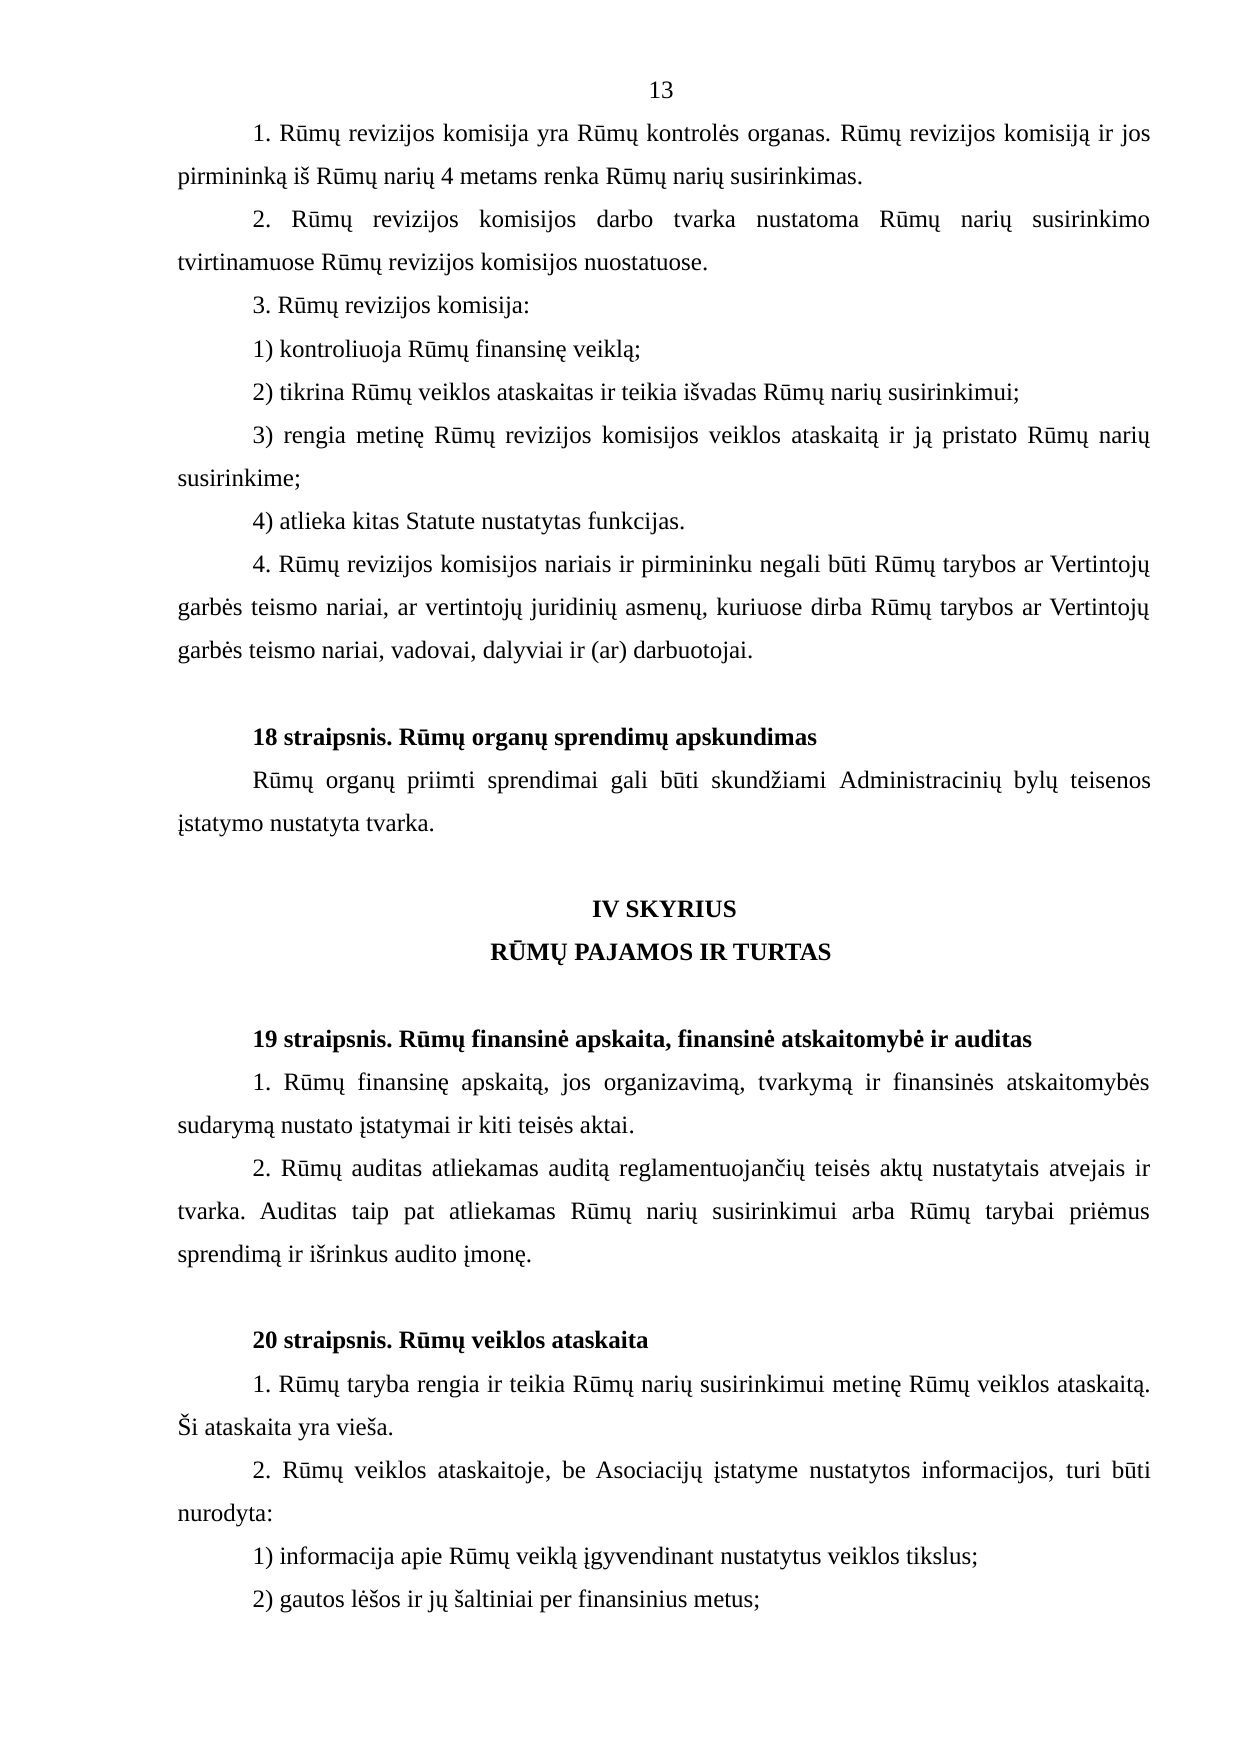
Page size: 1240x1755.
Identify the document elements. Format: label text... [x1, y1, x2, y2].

text IV SKYRIUS [177, 894, 1151, 923]
text 4) atlieka kitas Statute nustatytas funkcijas. [177, 506, 1151, 535]
text 19 straipsnis. Rūmų finansinė apskaita, finansinė atskaitomybė ir auditas [177, 1024, 1151, 1052]
text 1. Rūmų revizijos komisija yra Rūmų kontrolės organas. Rūmų revizijos komisiją ir jos pirmininką iš Rūmų narių 4 metams renka Rūmų narių susirinkimas. [177, 118, 1151, 190]
text 1. Rūmų finansinę apskaitą, jos organizavimą, tvarkymą ir finansinės atskaitomybės sudarymą nustato įstatymai ir kiti teisės aktai. [177, 1067, 1151, 1139]
text 1) informacija apie Rūmų veiklą įgyvendinant nustatytus veiklos tikslus; [177, 1541, 1151, 1570]
text 2. Rūmų auditas atliekamas auditą reglamentuojančių teisės aktų nustatytais atvejais ir tvarka. Auditas taip pat atliekamas Rūmų narių susirinkimui arba Rūmų tarybai priėmus sprendimą ir išrinkus audito įmonę. [177, 1153, 1151, 1268]
text 2. Rūmų veiklos ataskaitoje, be Asociacijų įstatyme nustatytos informacijos, turi būti nurodyta: [177, 1455, 1151, 1527]
text Rūmų organų priimti sprendimai gali būti skundžiami Administracinių bylų teisenos įstatymo nustatyta tvarka. [177, 765, 1151, 837]
text 2. Rūmų revizijos komisijos darbo tvarka nustatoma Rūmų narių susirinkimo tvirtinamuose Rūmų revizijos komisijos nuostatuose. [177, 204, 1151, 276]
text 4. Rūmų revizijos komisijos nariais ir pirmininku negali būti Rūmų tarybos ar Vertintojų garbės teismo nariai, ar vertintojų juridinių asmenų, kuriuose dirba Rūmų tarybos ar Vertintojų garbės teismo nariai, vadovai, dalyviai ir (ar) darbuotojai. [177, 549, 1151, 664]
text 2) gautos lėšos ir jų šaltiniai per finansinius metus; [177, 1584, 1151, 1613]
text 18 straipsnis. Rūmų organų sprendimų apskundimas [177, 722, 1151, 751]
text 1) kontroliuoja Rūmų finansinę veiklą; [177, 334, 1151, 362]
text 1. Rūmų taryba rengia ir teikia Rūmų narių susirinkimui metinę Rūmų veiklos ataskaitą. Ši ataskaita yra vieša. [177, 1369, 1151, 1441]
text 20 straipsnis. Rūmų veiklos ataskaita [177, 1326, 1151, 1354]
text 3) rengia metinę Rūmų revizijos komisijos veiklos ataskaitą ir ją pristato Rūmų narių susirinkime; [177, 420, 1151, 492]
text 3. Rūmų revizijos komisija: [177, 291, 1151, 319]
text 2) tikrina Rūmų veiklos ataskaitas ir teikia išvadas Rūmų narių susirinkimui; [177, 377, 1151, 406]
text RŪMŲ PAJAMOS IR TURTAS [177, 937, 1151, 966]
